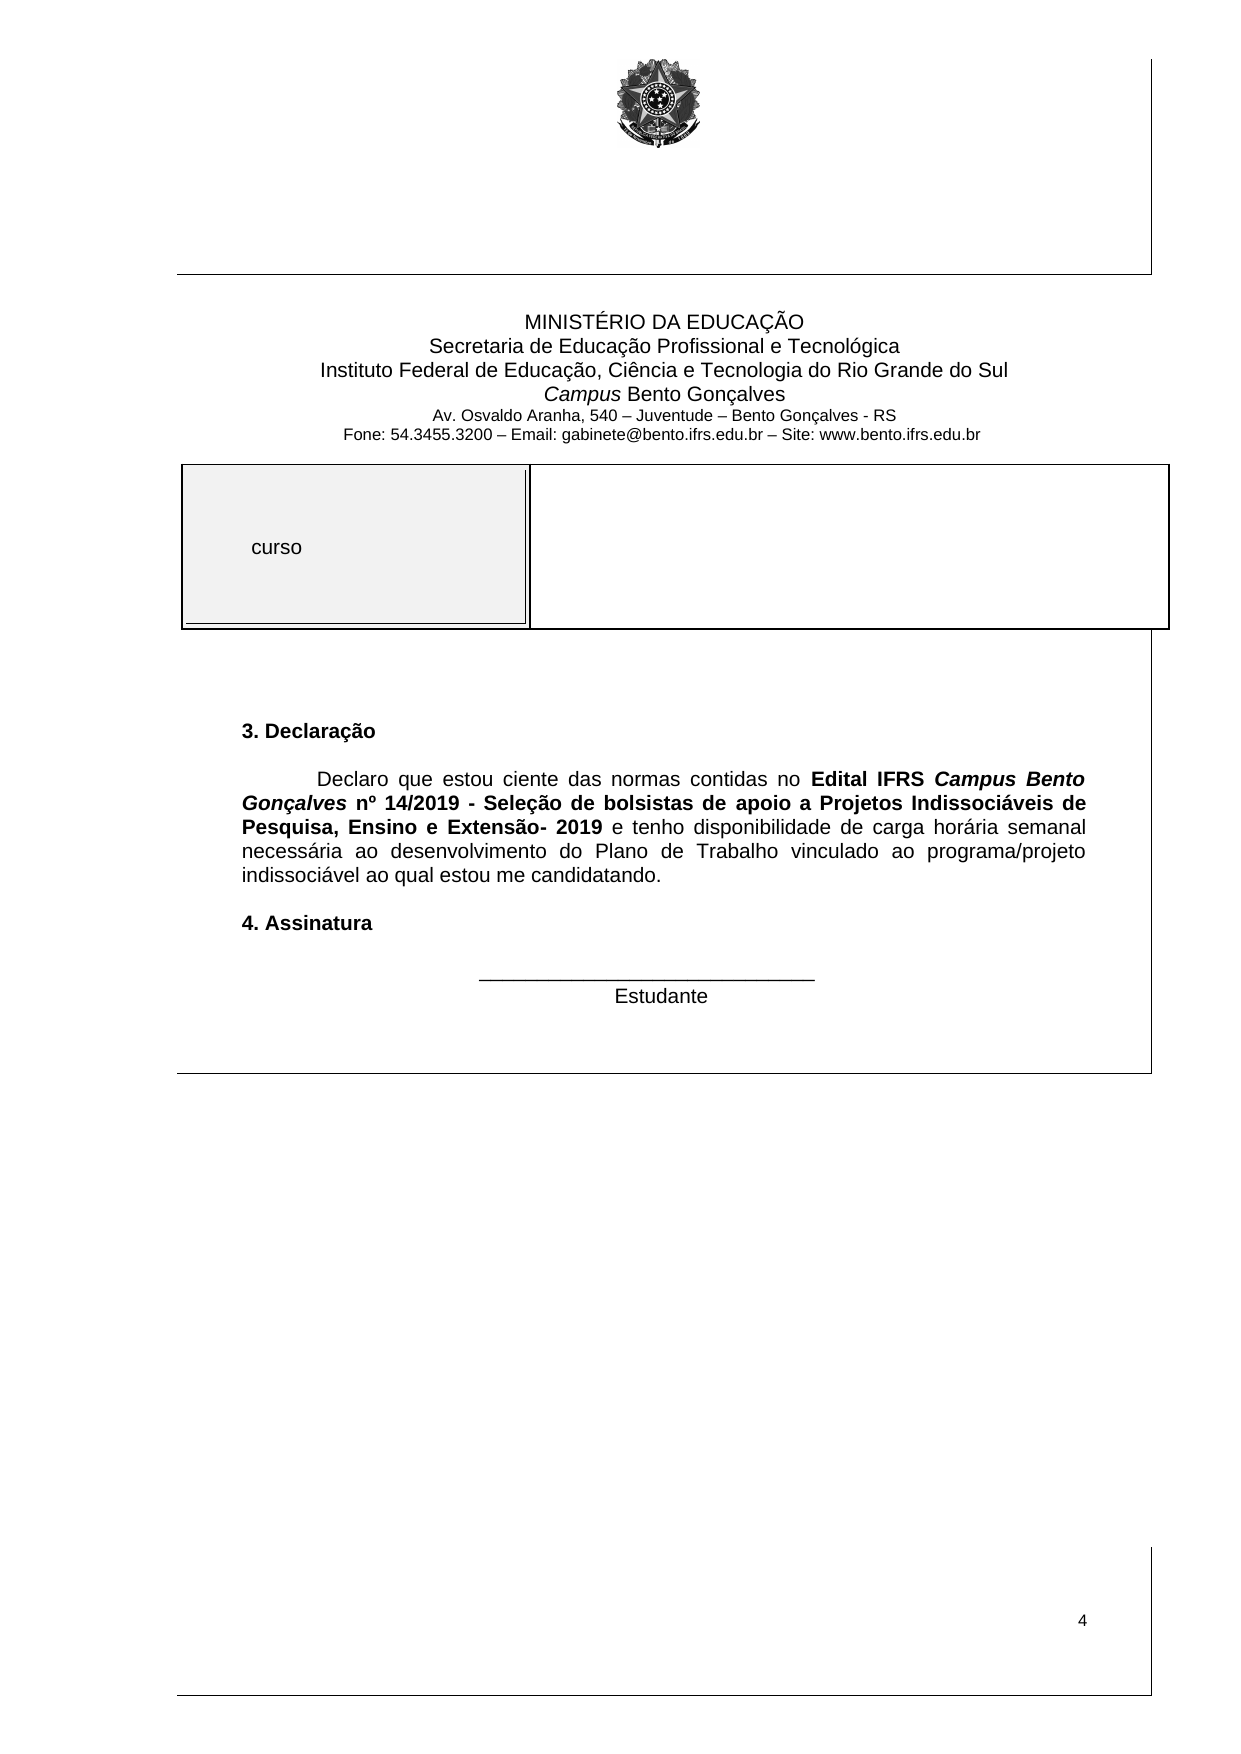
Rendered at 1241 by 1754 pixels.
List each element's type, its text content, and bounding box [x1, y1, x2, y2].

text Declaro que estou ciente das normas contidas no Edital IFRS Campus Bento Gonçalves nº 14/2019 - Seleção de bolsistas de apoio a Projetos Indissociáveis de Pesquisa, Ensino e Extensão- 2019 e tenho disponibilidade de carga horária semanal necessária ao desenvolvimento do Plano de Trabalho vinculado ao programa/projeto indissociável ao qual estou me candidatando. [177, 767, 1151, 886]
table_cell curso [183, 465, 529, 628]
text Estudante [177, 982, 1151, 1073]
table_cell [531, 465, 1168, 628]
text 3. Declaração [177, 719, 1151, 743]
text 4. Assinatura [177, 910, 1151, 934]
text _____________________________ [177, 958, 1151, 982]
